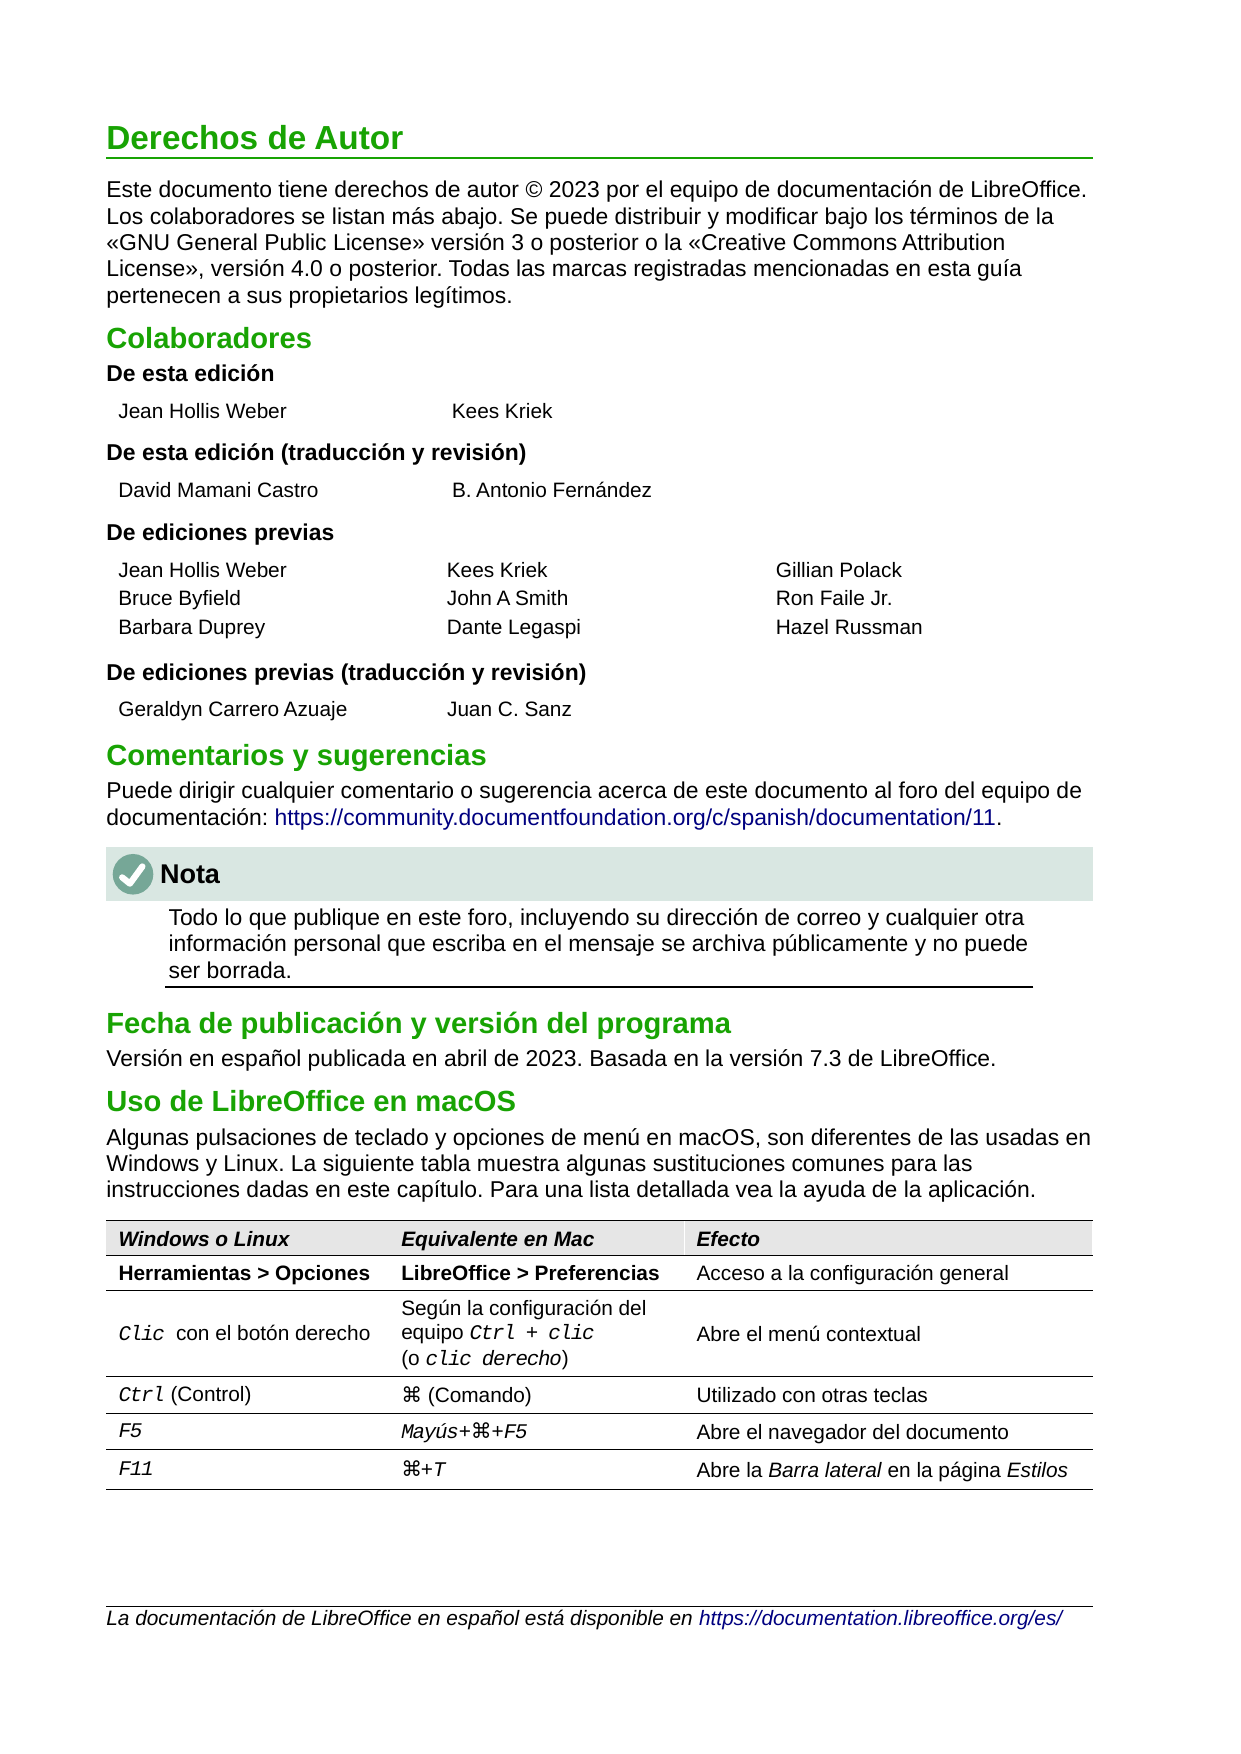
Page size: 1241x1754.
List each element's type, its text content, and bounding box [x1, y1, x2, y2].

table_header [764, 697, 1093, 726]
text Comentarios y sugerencias [106, 738, 1093, 771]
text Uso de LibreOffice en macOS [106, 1084, 1093, 1118]
text Versión en español publicada en abril de 2023. Basada en la versión 7.3 de LibreOffice. [106, 1045, 1093, 1072]
text De esta edición (traducción y revisión) [106, 439, 1093, 466]
table_cell F5 [106, 1414, 389, 1449]
table_header [766, 399, 1093, 428]
text Algunas pulsaciones de teclado y opciones de menú en macOS, son diferentes de las usadas en Windows y Linux. La siguiente tabla muestra algunas sustituciones comunes para las instrucciones dadas en este capítulo. Para una lista detallada vea la ayuda de la aplicación. [106, 1124, 1093, 1203]
table_header Kees Kriek [440, 399, 766, 428]
table_cell Abre el navegador del documento [685, 1414, 1092, 1449]
table_cell Barbara Duprey [106, 615, 435, 646]
table_cell Ctrl (Control) [106, 1377, 389, 1413]
table_cell Utilizado con otras teclas [685, 1377, 1092, 1413]
table_cell Según la configuración del equipo Ctrl + clic (o clic derecho) [389, 1291, 684, 1376]
table_header Windows o Linux [106, 1221, 389, 1255]
table_cell Abre el menú contextual [685, 1291, 1092, 1376]
text De ediciones previas (traducción y revisión) [106, 658, 1093, 685]
table_header Efecto [685, 1221, 1092, 1255]
table_cell Dante Legaspi [435, 615, 764, 646]
table_cell ⌘ (Comando) [389, 1377, 684, 1413]
subtitle Nota [106, 847, 1093, 901]
table_header Geraldyn Carrero Azuaje [106, 697, 435, 726]
subtitle Derechos de Autor [106, 118, 1093, 157]
table_header [766, 478, 1093, 507]
table_cell Mayús+⌘+F5 [389, 1414, 684, 1449]
table_header B. Antonio Fernández [440, 478, 766, 507]
text De esta edición [106, 360, 1093, 386]
table_header David Mamani Castro [106, 478, 440, 507]
table_header Juan C. Sanz [435, 697, 764, 726]
table_cell Herramientas > Opciones [106, 1256, 389, 1290]
table_header Jean Hollis Weber [106, 399, 440, 428]
table_cell Ron Faile Jr. [764, 586, 1093, 615]
text Fecha de publicación y versión del programa [106, 1006, 1093, 1039]
table_cell Bruce Byfield [106, 586, 435, 615]
table_cell Clic con el botón derecho [106, 1291, 389, 1376]
table_cell F11 [106, 1450, 389, 1488]
table_header Gillian Polack [764, 558, 1093, 586]
table_header Equivalente en Mac [389, 1221, 684, 1255]
text De ediciones previas [106, 519, 1093, 545]
table_cell Abre la Barra lateral en la página Estilos [685, 1450, 1092, 1488]
table_cell ⌘+T [389, 1450, 684, 1488]
text Colaboradores [106, 321, 1093, 354]
table_header Jean Hollis Weber [106, 558, 435, 586]
text Este documento tiene derechos de autor © 2023 por el equipo de documentación de LibreOffice. Los colaboradores se listan más abajo. Se puede distribuir y modificar bajo los términos de la «GNU General Public License» versión 3 o posterior o la «Creative Commons Attribution License», versión 4.0 o posterior. Todas las marcas registradas mencionadas en esta guía pertenecen a sus propietarios legítimos. [106, 176, 1093, 308]
text Todo lo que publique en este foro, incluyendo su dirección de correo y cualquier otra información personal que escriba en el mensaje se archiva públicamente y no puede ser borrada. [165, 901, 1033, 986]
table_cell LibreOffice > Preferencias [389, 1256, 684, 1290]
table_header Kees Kriek [435, 558, 764, 586]
text Puede dirigir cualquier comentario o sugerencia acerca de este documento al foro del equipo de documentación: https://community.documentfoundation.org/c/spanish/documentation/11. [106, 777, 1093, 830]
table_cell Hazel Russman [764, 615, 1093, 646]
table_cell Acceso a la configuración general [685, 1256, 1092, 1290]
table_cell John A Smith [435, 586, 764, 615]
